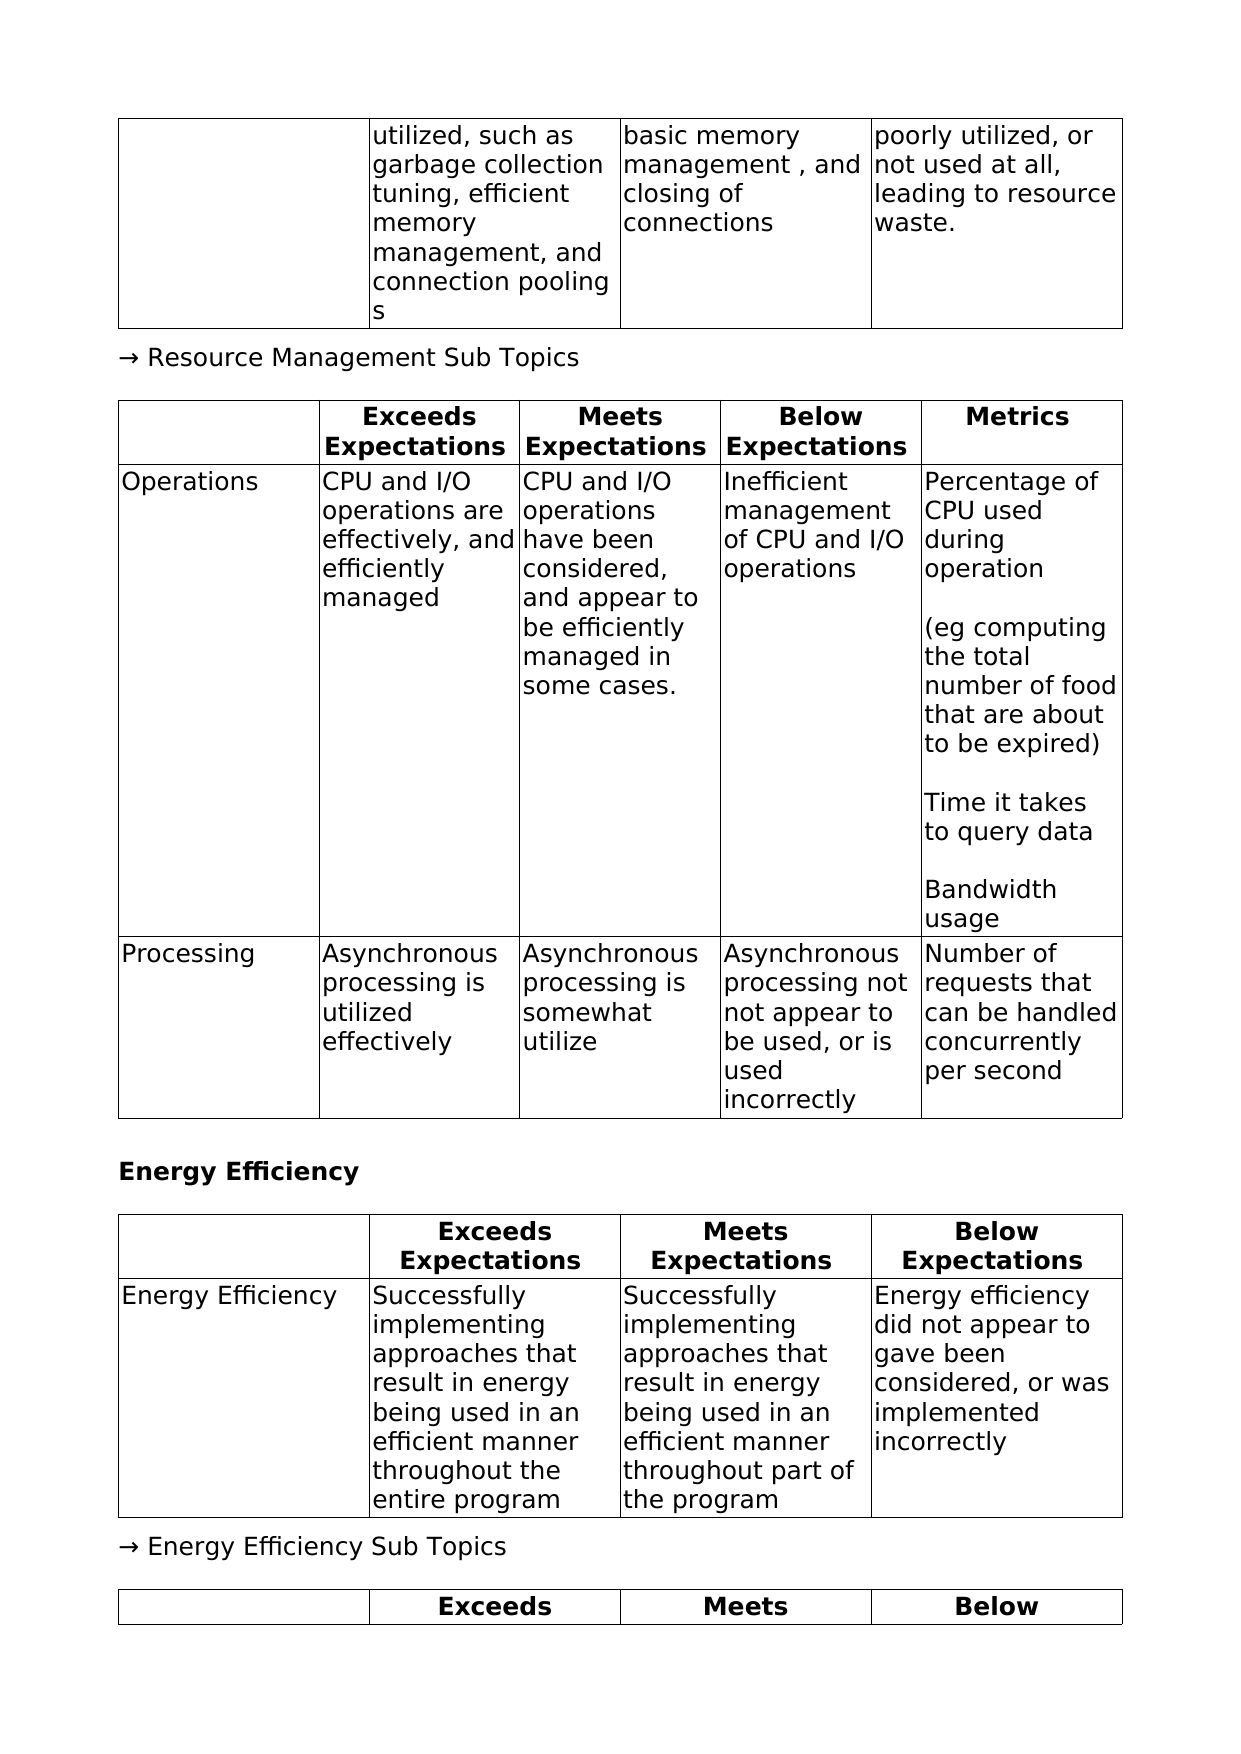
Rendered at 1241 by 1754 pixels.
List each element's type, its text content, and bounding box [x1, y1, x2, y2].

table_cell Energy efficiency did not appear to gave been considered, or was implemented incorrectly [872, 1279, 1122, 1517]
table_cell Successfully implementing approaches that result in energy being used in an efficient manner throughout the entire program [370, 1279, 620, 1517]
table_cell Asynchronous processing not not appear to be used, or is used incorrectly [721, 937, 921, 1117]
table_header Meets Expectations [520, 401, 720, 464]
table_cell Asynchronous processing is utilized effectively [320, 937, 519, 1117]
table_header Meets [621, 1590, 871, 1624]
table_cell Percentage of CPU used during operation (eg computing the total number of food that are about to be expired) Time it takes to query data Bandwidth usage [922, 465, 1122, 936]
table_header [119, 401, 319, 464]
table_header [119, 1590, 369, 1624]
table_header Below Expectations [721, 401, 921, 464]
table_cell Processing [119, 937, 319, 1117]
table_cell CPU and I/O operations are effectively, and efficiently managed [320, 465, 519, 936]
subtitle Energy Efficiency [118, 1157, 1122, 1186]
table_cell CPU and I/O operations have been considered, and appear to be efficiently managed in some cases. [520, 465, 720, 936]
table_cell basic memory management , and closing of connections [621, 119, 871, 328]
text → Resource Management Sub Topics [118, 343, 1122, 372]
table_header Meets Expectations [621, 1215, 871, 1278]
table_cell Operations [119, 465, 319, 936]
table_cell poorly utilized, or not used at all, leading to resource waste. [872, 119, 1122, 328]
table_cell Successfully implementing approaches that result in energy being used in an efficient manner throughout part of the program [621, 1279, 871, 1517]
table_cell Energy Efficiency [119, 1279, 369, 1517]
table_cell Inefficient management of CPU and I/O operations [721, 465, 921, 936]
table_header Below Expectations [872, 1215, 1122, 1278]
table_header Metrics [922, 401, 1122, 464]
table_cell Asynchronous processing is somewhat utilize [520, 937, 720, 1117]
text → Energy Efficiency Sub Topics [118, 1532, 1122, 1561]
table_cell Number of requests that can be handled concurrently per second [922, 937, 1122, 1117]
table_cell [119, 119, 369, 328]
table_cell utilized, such as garbage collection tuning, efficient memory management, and connection pooling s [370, 119, 620, 328]
table_header Exceeds Expectations [320, 401, 519, 464]
table_header Exceeds [370, 1590, 620, 1624]
table_header Below [872, 1590, 1122, 1624]
table_header Exceeds Expectations [370, 1215, 620, 1278]
table_header [119, 1215, 369, 1278]
